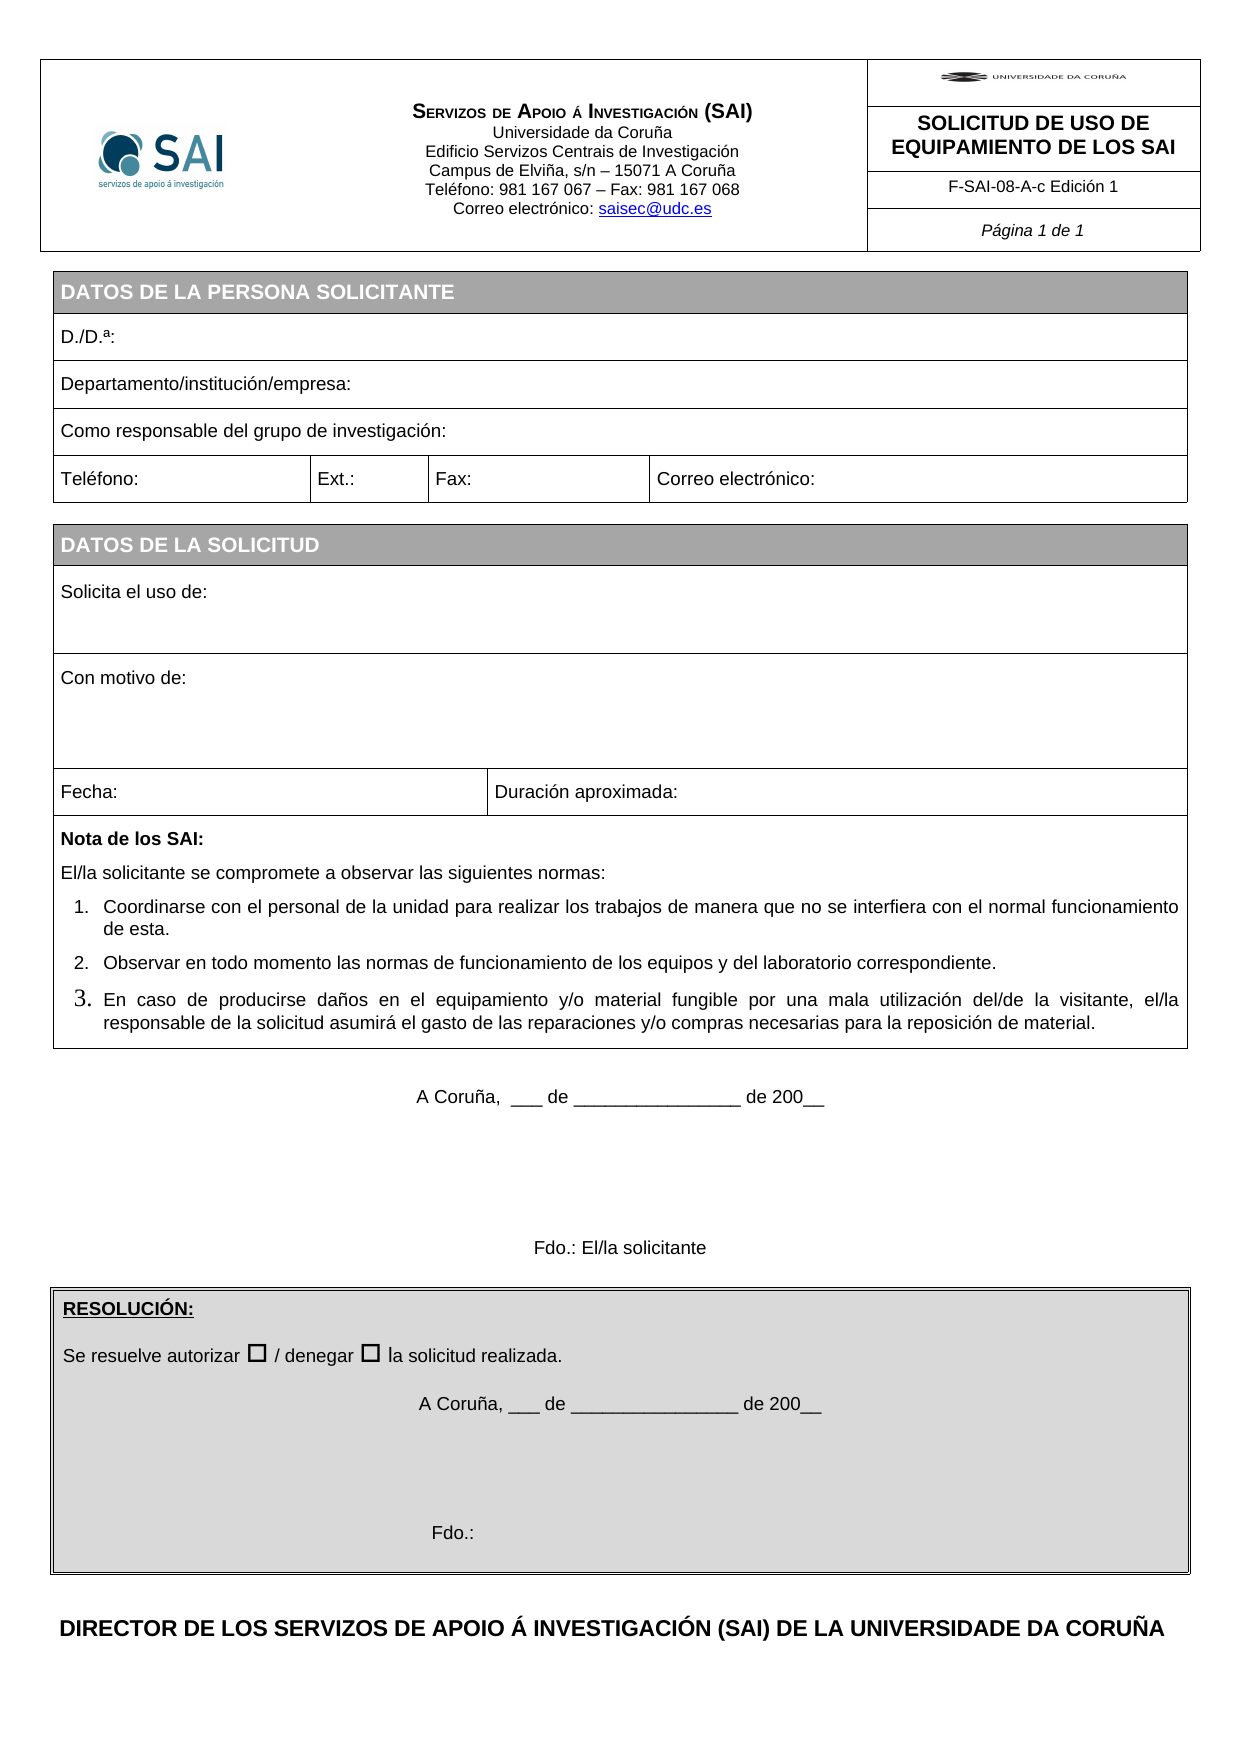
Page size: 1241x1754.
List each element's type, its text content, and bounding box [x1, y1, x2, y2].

text A Coruña, ___ de ________________ de 200__ [59, 1086, 1181, 1107]
table_cell Teléfono: [54, 456, 310, 502]
table_cell Nota de los SAI: El/la solicitante se compromete a observar las siguientes normas: Coordinarse con el personal de la unidad para realizar los trabajos de manera que no se interfiera con el normal funcionamiento de esta. Observar en todo momento las normas de funcionamiento de los equipos y del laboratorio correspondiente. En caso de producirse daños en el equipamiento y/o material fungible por una mala utilización del/de la visitante, el/la responsable de la solicitud asumirá el gasto de las reparaciones y/o compras necesarias para la reposición de material. [54, 816, 1187, 1048]
picture [940, 72, 1127, 82]
text DIRECTOR DE LOS SERVIZOS DE APOIO Á INVESTIGACIÓN (SAI) DE LA UNIVERSIDADE DA CORUÑA [59, 1615, 1181, 1642]
table_cell Ext.: [311, 456, 428, 502]
table_cell Fax: [429, 456, 649, 502]
table_cell Departamento/institución/empresa: [54, 361, 1187, 407]
table_cell [53, 503, 1187, 524]
text Fdo.: El/la solicitante [59, 1237, 1181, 1258]
table_cell Solicita el uso de: [54, 566, 1187, 652]
table_cell D./D.ª: [54, 314, 1187, 360]
table_cell DATOS DE LA SOLICITUD [54, 525, 1187, 565]
picture [94, 122, 230, 189]
table_header RESOLUCIÓN: Se resuelve autorizar  / denegar  la solicitud realizada. A Coruña, ___ de ________________ de 200__ Fdo.: [54, 1291, 1188, 1572]
table_header DATOS DE LA PERSONA SOLICITANTE [54, 272, 1187, 313]
table_cell Con motivo de: [54, 654, 1187, 768]
table_cell Correo electrónico: [650, 456, 1187, 502]
table_cell Fecha: [54, 769, 487, 815]
table_cell Duración aproximada: [488, 769, 1187, 815]
table_cell Como responsable del grupo de investigación: [54, 409, 1187, 455]
